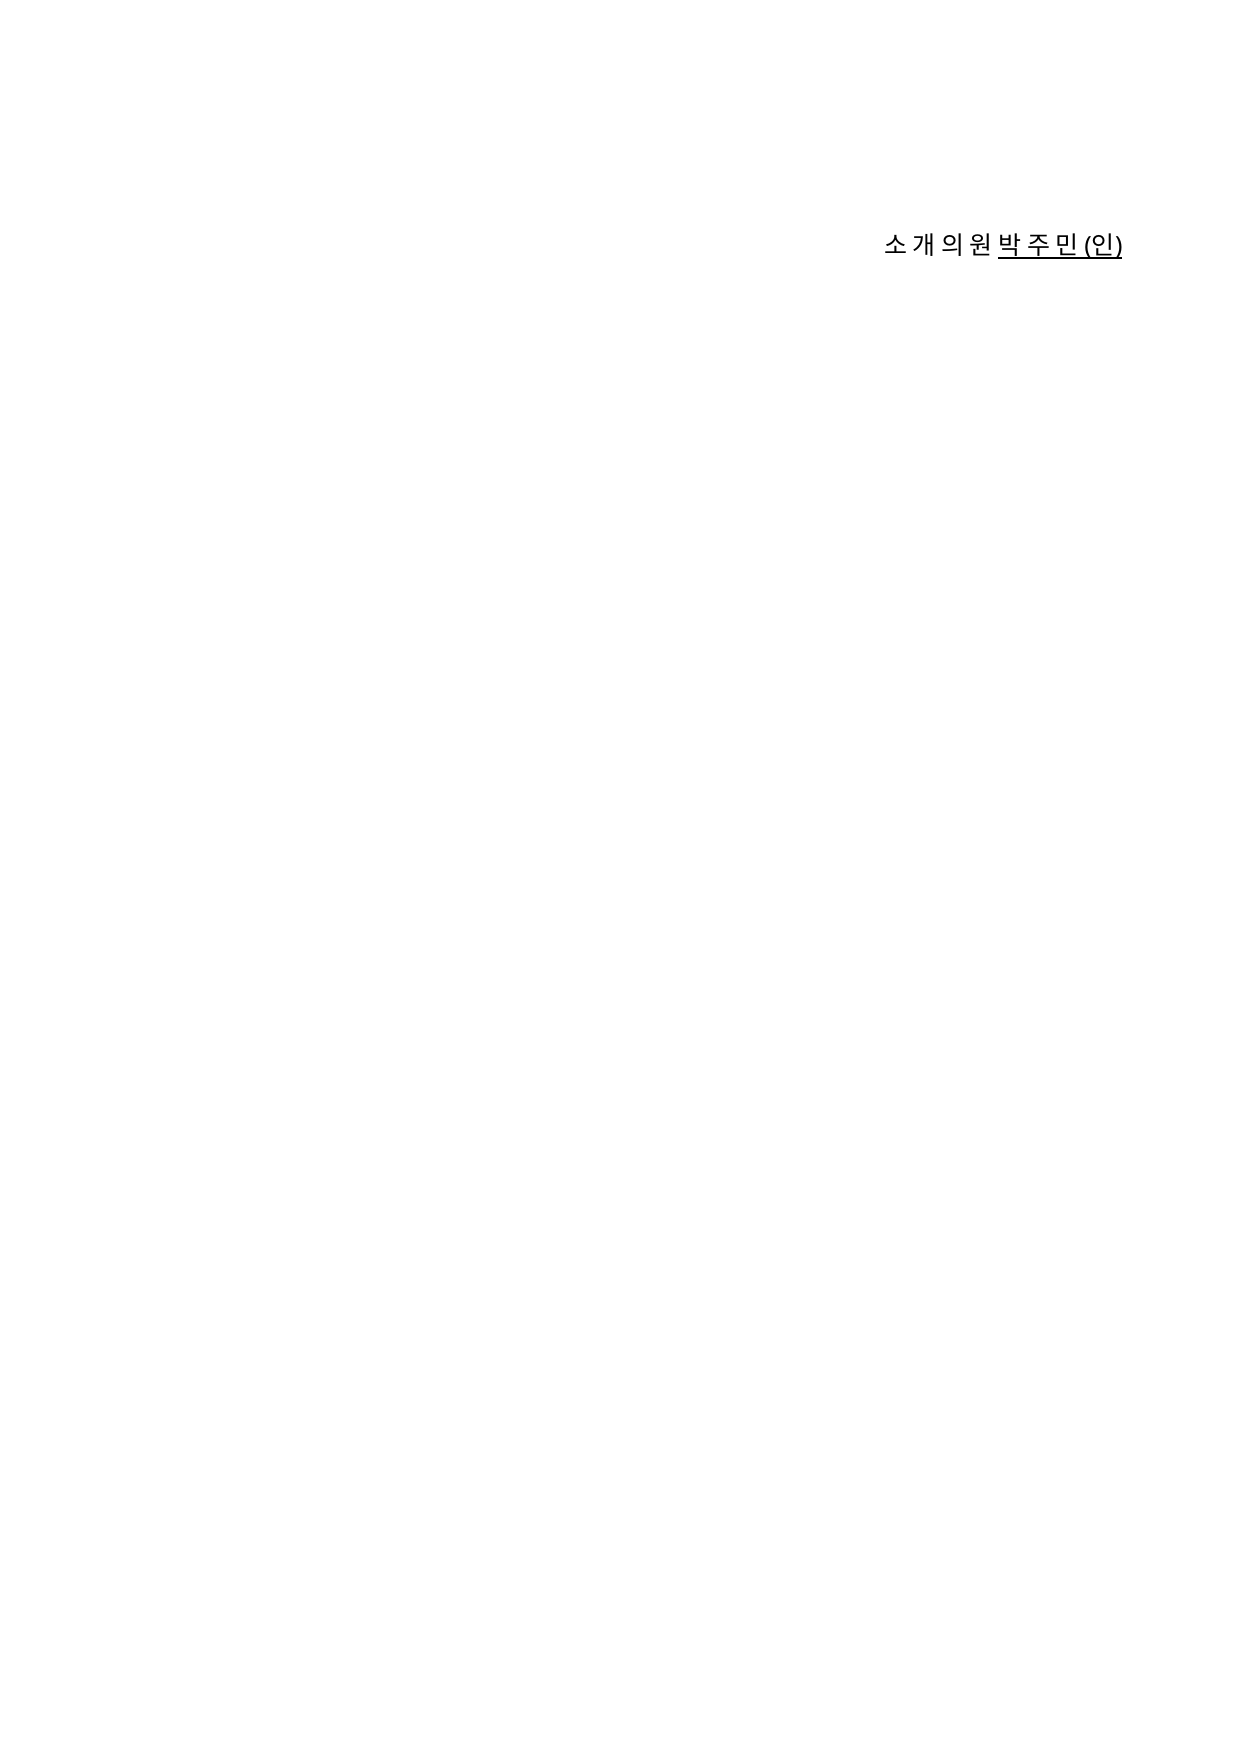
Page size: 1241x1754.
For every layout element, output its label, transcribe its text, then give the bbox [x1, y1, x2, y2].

text 소 개 의 원 박 주 민 (인) [118, 226, 1122, 262]
